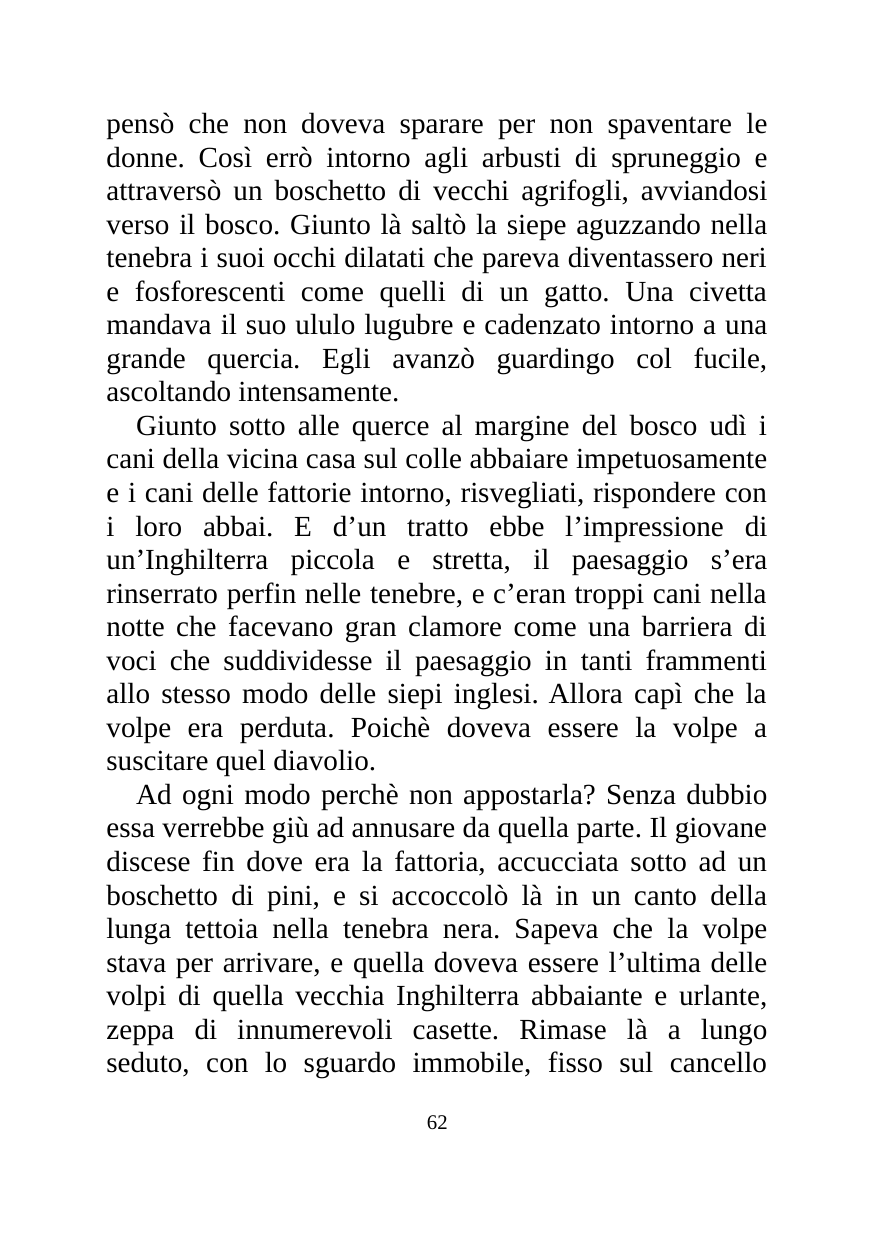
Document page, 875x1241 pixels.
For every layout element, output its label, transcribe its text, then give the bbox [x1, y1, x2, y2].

text Giunto sotto alle querce al margine del bosco udì i cani della vicina casa sul colle abbaiare impetuosamente e i cani delle fattorie intorno, risvegliati, rispondere con i loro abbai. E d’un tratto ebbe l’impressione di un’Inghilterra piccola e stretta, il paesaggio s’era rinserrato perfin nelle tenebre, e c’eran troppi cani nella notte che facevano gran clamore come una barriera di voci che suddividesse il paesaggio in tanti frammenti allo stesso modo delle siepi inglesi. Allora capì che la volpe era perduta. Poichè doveva essere la volpe a suscitare quel diavolio. [106, 408, 768, 777]
text pensò che non doveva sparare per non spaventare le donne. Così errò intorno agli arbusti di spruneggio e attraversò un boschetto di vecchi agrifogli, avviandosi verso il bosco. Giunto là saltò la siepe aguzzando nella tenebra i suoi occhi dilatati che pareva diventassero neri e fosforescenti come quelli di un gatto. Una civetta mandava il suo ululo lugubre e cadenzato intorno a una grande quercia. Egli avanzò guardingo col fucile, ascoltando intensamente. [106, 106, 768, 408]
text Ad ogni modo perchè non appostarla? Senza dubbio essa verrebbe giù ad annusare da quella parte. Il giovane discese fin dove era la fattoria, accucciata sotto ad un boschetto di pini, e si accoccolò là in un canto della lunga tettoia nella tenebra nera. Sapeva che la volpe stava per arrivare, e quella doveva essere l’ultima delle volpi di quella vecchia Inghilterra abbaiante e urlante, zeppa di innumerevoli casette. Rimase là a lungo seduto, con lo sguardo immobile, fisso sul cancello [106, 777, 768, 1079]
